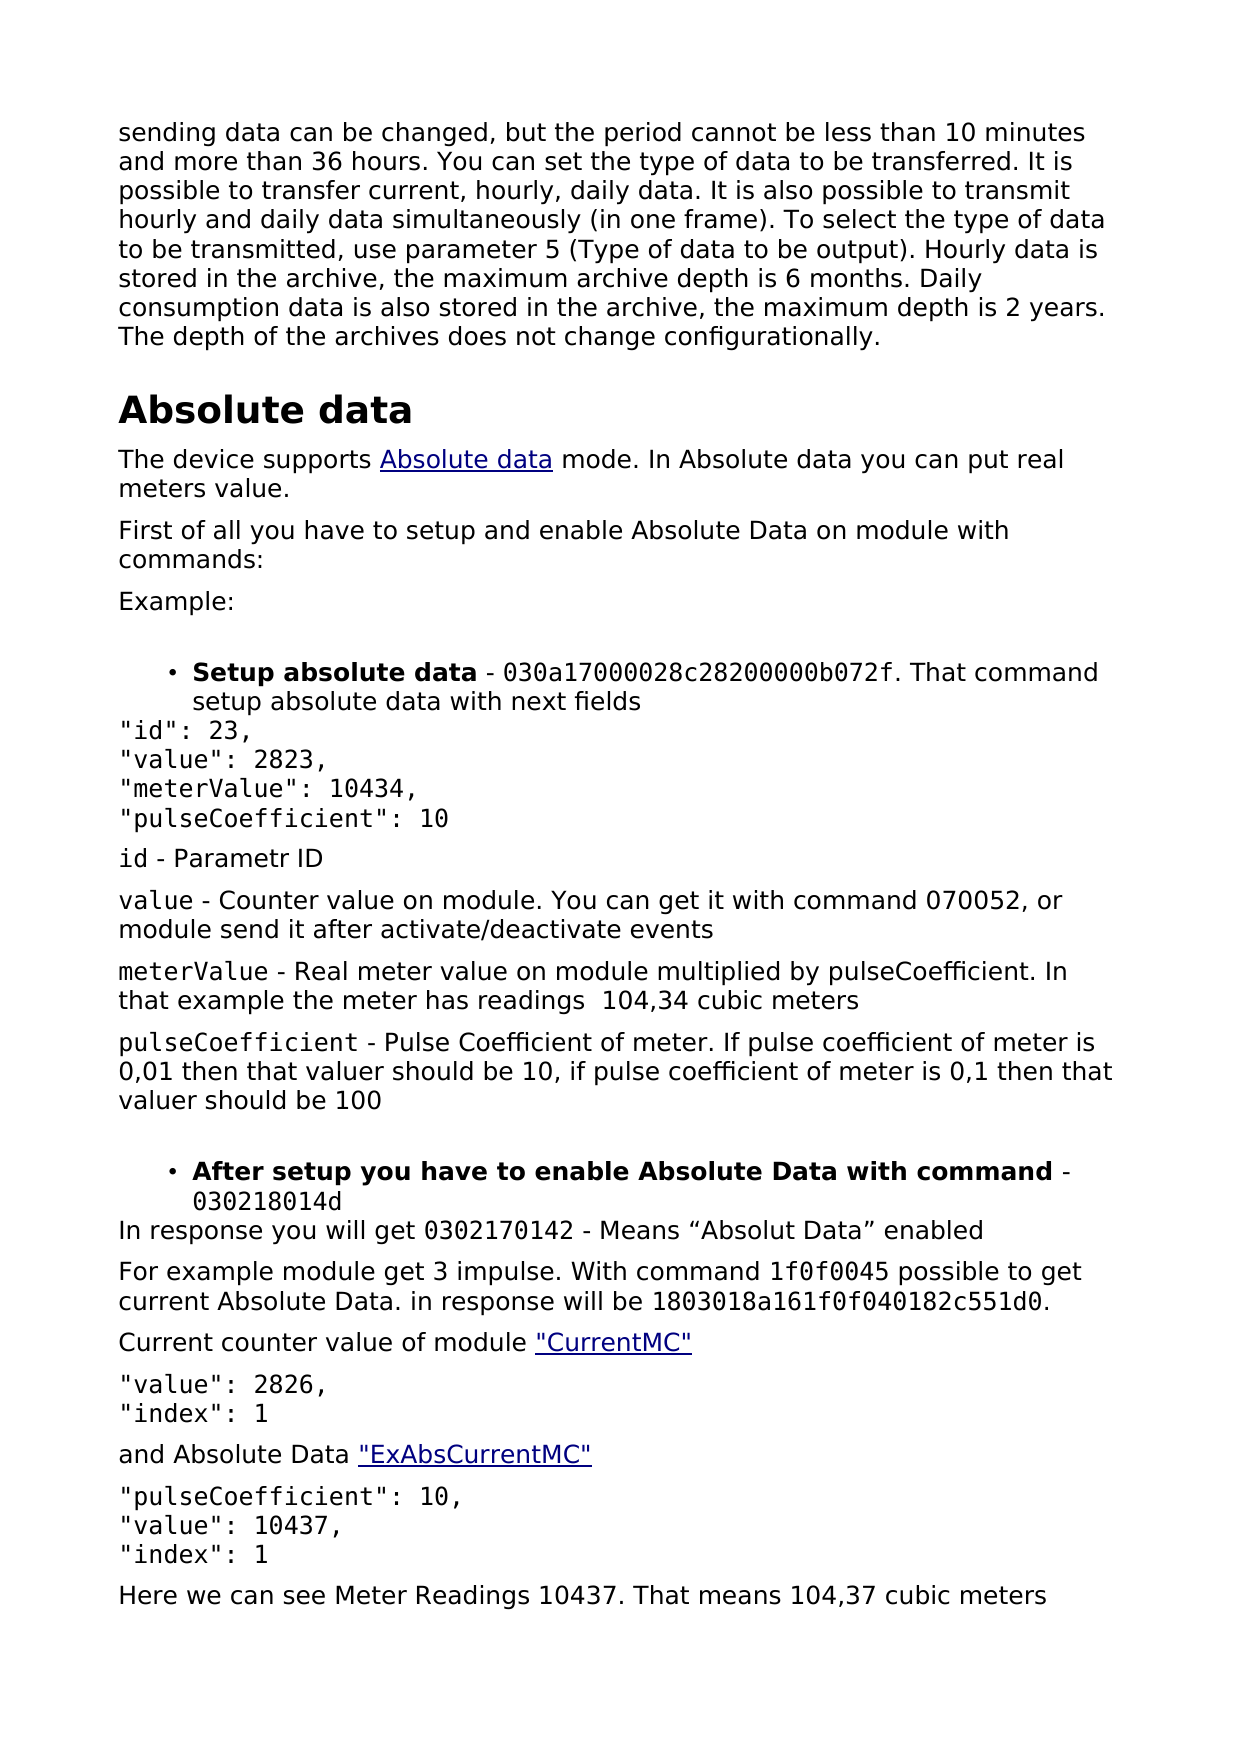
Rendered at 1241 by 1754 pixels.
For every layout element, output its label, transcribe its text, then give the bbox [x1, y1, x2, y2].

text Current counter value of module "CurrentMC" [118, 1328, 1122, 1357]
text In response you will get 0302170142 - Means “Absolut Data” enabled [118, 1216, 1122, 1245]
text and Absolute Data "ExAbsCurrentMC" [118, 1440, 1122, 1469]
list After setup you have to enable Absolute Data with command - 030218014d [177, 1157, 1122, 1216]
text For example module get 3 impulse. With command 1f0f0045 possible to get current Absolute Data. in response will be 1803018a161f0f040182c551d0. [118, 1257, 1122, 1316]
text Here we can see Meter Readings 10437. That means 104,37 cubic meters [118, 1581, 1122, 1610]
text "value": 2826, "index": 1 [118, 1370, 1122, 1428]
text value - Counter value on module. You can get it with command 070052, or module send it after activate/deactivate events [118, 886, 1122, 945]
text First of all you have to setup and enable Absolute Data on module with commands: [118, 516, 1122, 574]
text "pulseCoefficient": 10, "value": 10437, "index": 1 [118, 1482, 1122, 1569]
text pulseCoefficient - Pulse Coefficient of meter. If pulse coefficient of meter is 0,01 then that valuer should be 10, if pulse coefficient of meter is 0,1 then that valuer should be 100 [118, 1028, 1122, 1116]
subtitle Absolute data [118, 389, 1122, 433]
list Setup absolute data - 030a17000028c28200000b072f. That command setup absolute data with next fields [177, 658, 1122, 716]
text id - Parametr ID [118, 845, 1122, 874]
text sending data can be changed, but the period cannot be less than 10 minutes and more than 36 hours. You can set the type of data to be transferred. It is possible to transfer current, hourly, daily data. It is also possible to transmit hourly and daily data simultaneously (in one frame). To select the type of data to be transmitted, use parameter 5 (Type of data to be output). Hourly data is stored in the archive, the maximum archive depth is 6 months. Daily consumption data is also stored in the archive, the maximum depth is 2 years. The depth of the archives does not change configurationally. [118, 118, 1122, 351]
text The device supports Absolute data mode. In Absolute data you can put real meters value. [118, 445, 1122, 503]
text Example: [118, 587, 1122, 616]
text meterValue - Real meter value on module multiplied by pulseCoefficient. In that example the meter has readings 104,34 cubic meters [118, 957, 1122, 1016]
text "id": 23, "value": 2823, "meterValue": 10434, "pulseCoefficient": 10 [118, 716, 1122, 833]
